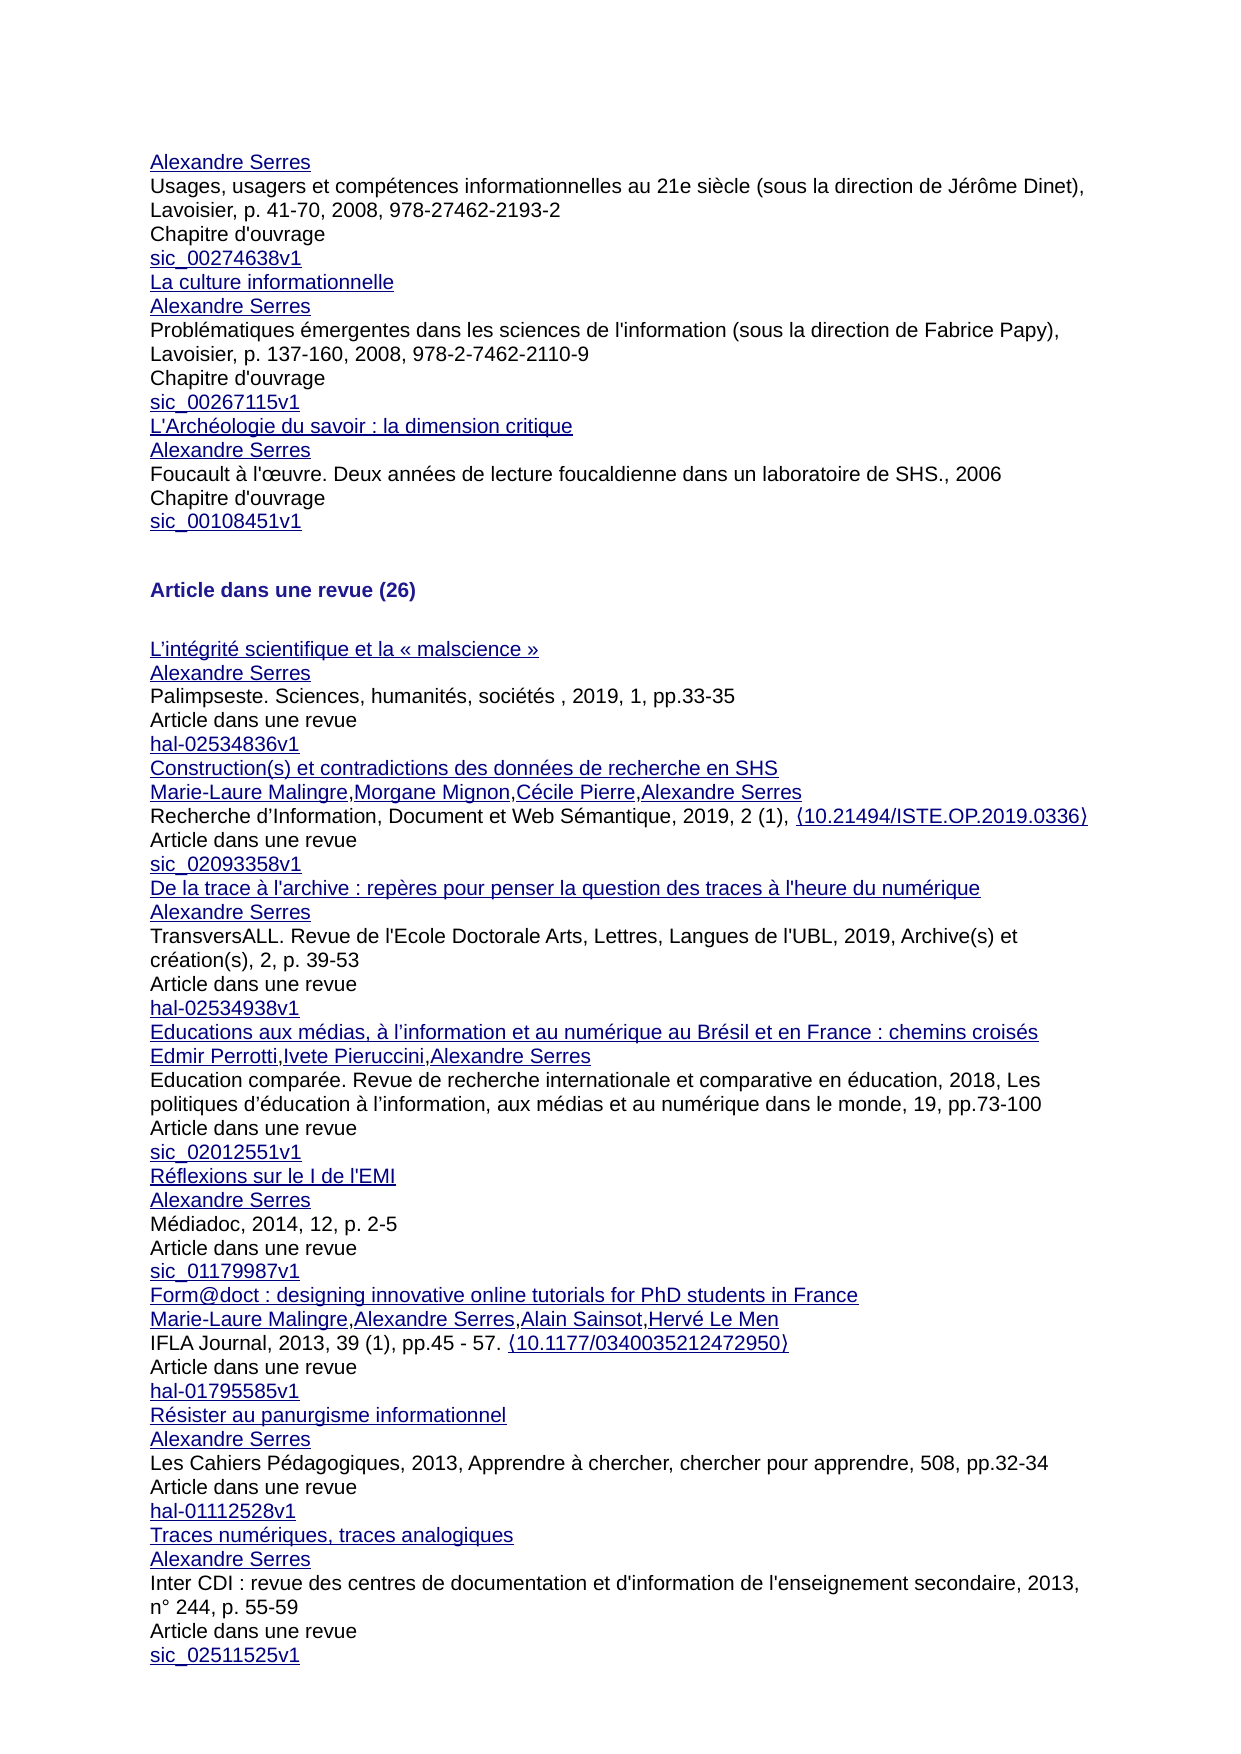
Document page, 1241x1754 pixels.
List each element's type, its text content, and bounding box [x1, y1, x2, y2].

table_cell Educations aux médias, à l’information et au numérique au Brésil et en France : chemins croisés Edmir Perrotti,Ivete Pieruccini,Alexandre Serres Education comparée. Revue de recherche internationale et comparative en éducation, 2018, Les politiques d’éducation à l’information, aux médias et au numérique dans le monde, 19, pp.73-100 Article dans une revue sic_02012551v1 [150, 1020, 1090, 1163]
table_cell Construction(s) et contradictions des données de recherche en SHS Marie-Laure Malingre,Morgane Mignon,Cécile Pierre,Alexandre Serres Recherche d’Information, Document et Web Sémantique, 2019, 2 (1), ⟨10.21494/ISTE.OP.2019.0336⟩ Article dans une revue sic_02093358v1 [150, 756, 1090, 876]
subtitle Article dans une revue (26) [150, 578, 1090, 602]
table_header L’intégrité scientifique et la « malscience » Alexandre Serres Palimpseste. Sciences, humanités, sociétés , 2019, 1, pp.33-35 Article dans une revue hal-02534836v1 [150, 636, 1090, 756]
table_cell De la trace à l'archive : repères pour penser la question des traces à l'heure du numérique Alexandre Serres TransversALL. Revue de l'Ecole Doctorale Arts, Lettres, Langues de l'UBL, 2019, Archive(s) et création(s), 2, p. 39-53 Article dans une revue hal-02534938v1 [150, 876, 1090, 1020]
table_cell Résister au panurgisme informationnel Alexandre Serres Les Cahiers Pédagogiques, 2013, Apprendre à chercher, chercher pour apprendre, 508, pp.32-34 Article dans une revue hal-01112528v1 [150, 1403, 1090, 1523]
table_cell La culture informationnelle Alexandre Serres Problématiques émergentes dans les sciences de l'information (sous la direction de Fabrice Papy), Lavoisier, p. 137-160, 2008, 978-2-7462-2110-9 Chapitre d'ouvrage sic_00267115v1 [150, 270, 1090, 413]
table_cell L'Archéologie du savoir : la dimension critique Alexandre Serres Foucault à l'œuvre. Deux années de lecture foucaldienne dans un laboratoire de SHS., 2006 Chapitre d'ouvrage sic_00108451v1 [150, 414, 1090, 533]
table_cell Form@doct : designing innovative online tutorials for PhD students in France Marie-Laure Malingre,Alexandre Serres,Alain Sainsot,Hervé Le Men IFLA Journal, 2013, 39 (1), pp.45 - 57. ⟨10.1177/0340035212472950⟩ Article dans une revue hal-01795585v1 [150, 1283, 1090, 1403]
table_cell Traces numériques, traces analogiques Alexandre Serres Inter CDI : revue des centres de documentation et d'information de l'enseignement secondaire, 2013, n° 244, p. 55-59 Article dans une revue sic_02511525v1 [150, 1523, 1090, 1667]
table_cell Alexandre Serres Usages, usagers et compétences informationnelles au 21e siècle (sous la direction de Jérôme Dinet), Lavoisier, p. 41-70, 2008, 978-27462-2193-2 Chapitre d'ouvrage sic_00274638v1 [150, 150, 1090, 270]
table_cell Réflexions sur le I de l'EMI Alexandre Serres Médiadoc, 2014, 12, p. 2-5 Article dans une revue sic_01179987v1 [150, 1164, 1090, 1283]
